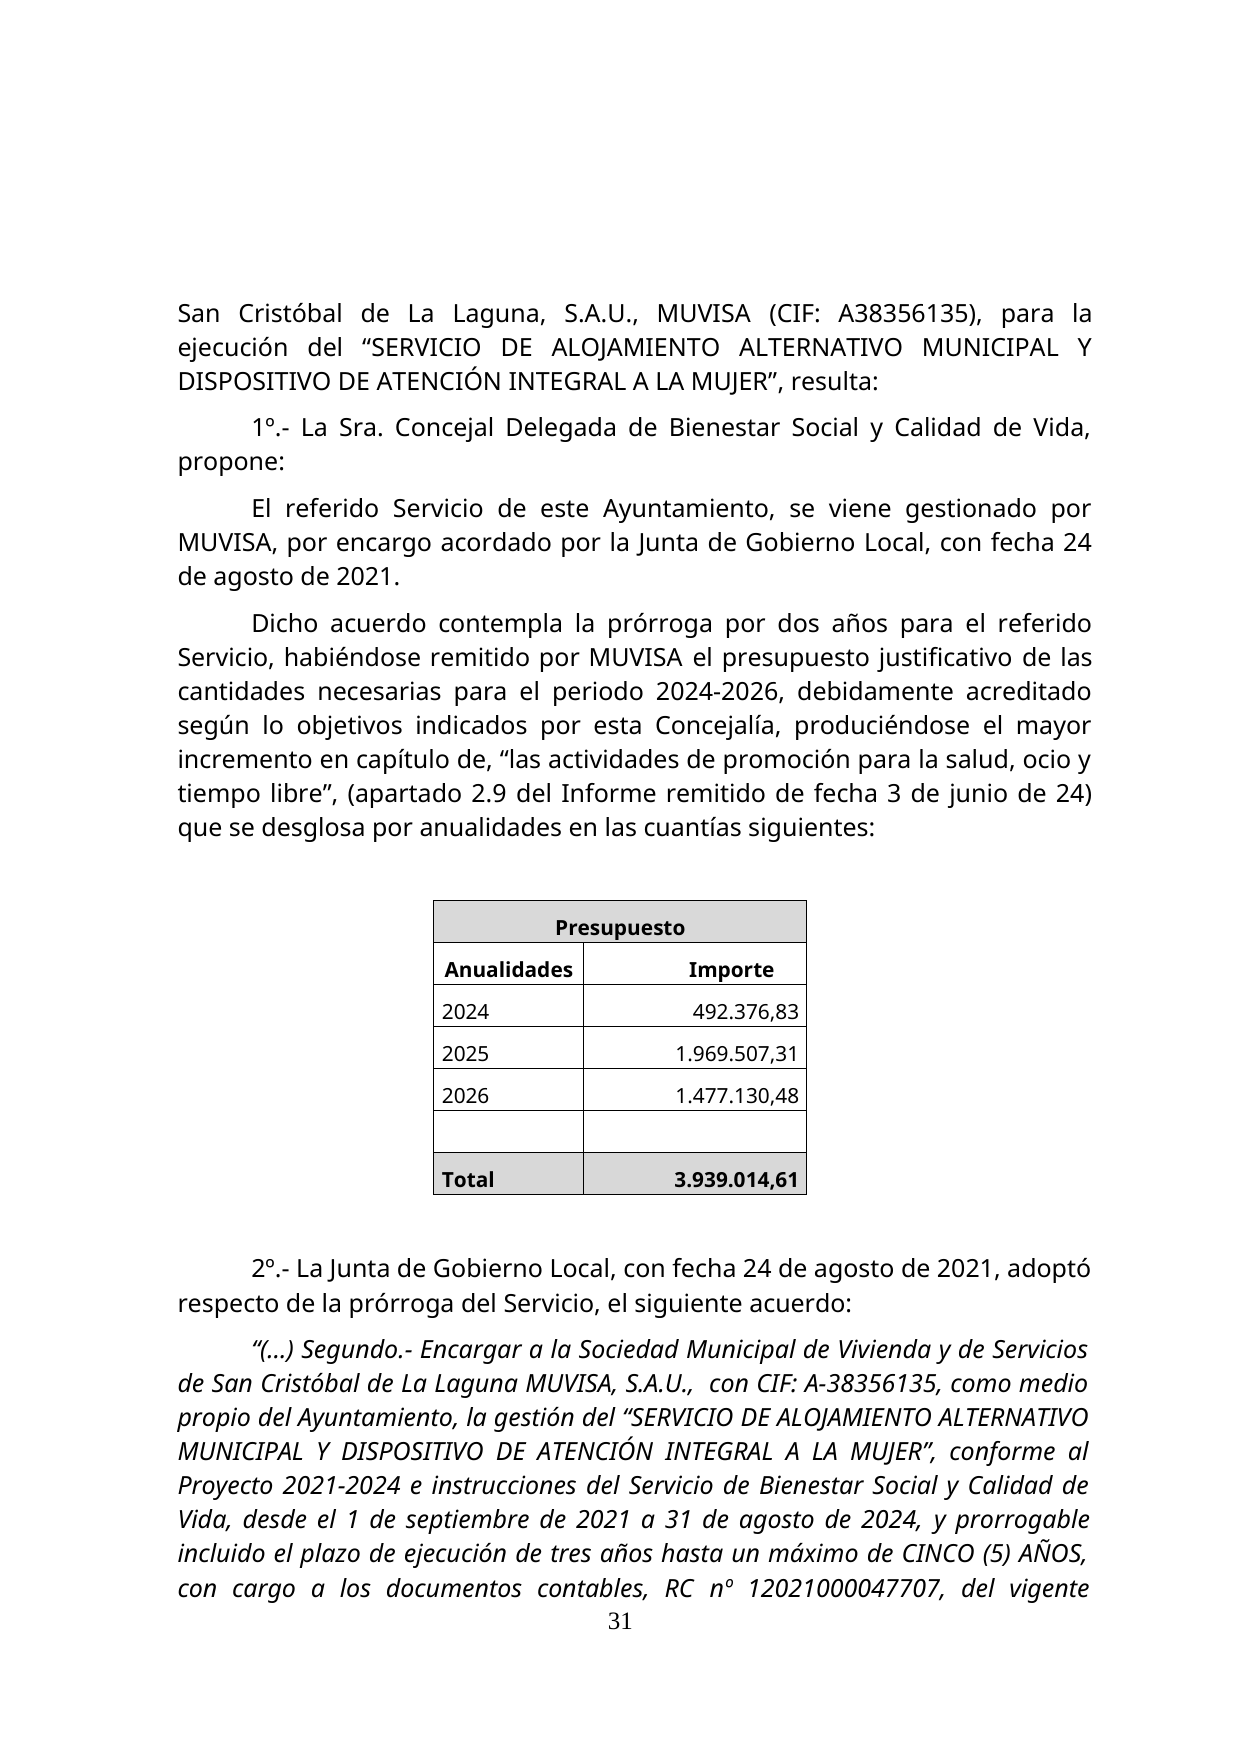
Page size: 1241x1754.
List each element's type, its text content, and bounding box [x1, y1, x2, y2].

table_cell 492.376,83 [584, 985, 806, 1026]
text El referido Servicio de este Ayuntamiento, se viene gestionado por MUVISA, por encargo acordado por la Junta de Gobierno Local, con fecha 24 de agosto de 2021. [177, 491, 1093, 593]
table_cell 2026 [434, 1069, 583, 1110]
table_cell 3.939.014,61 [584, 1153, 806, 1194]
table_cell Anualidades [434, 943, 583, 984]
text “(…) Segundo.- Encargar a la Sociedad Municipal de Vivienda y de Servicios de San Cristóbal de La Laguna MUVISA, S.A.U., con CIF: A-38356135, como medio propio del Ayuntamiento, la gestión del “SERVICIO DE ALOJAMIENTO ALTERNATIVO MUNICIPAL Y DISPOSITIVO DE ATENCIÓN INTEGRAL A LA MUJER”, conforme al Proyecto 2021-2024 e instrucciones del Servicio de Bienestar Social y Calidad de Vida, desde el 1 de septiembre de 2021 a 31 de agosto de 2024, y prorrogable incluido el plazo de ejecución de tres años hasta un máximo de CINCO (5) AÑOS, con cargo a los documentos contables, RC nº 12021000047707, del vigente [177, 1332, 1093, 1604]
text 2º.- La Junta de Gobierno Local, con fecha 24 de agosto de 2021, adoptó respecto de la prórroga del Servicio, el siguiente acuerdo: [177, 1251, 1093, 1319]
table_cell [584, 1111, 806, 1152]
table_cell 1.969.507,31 [584, 1027, 806, 1068]
table_cell Total [434, 1153, 583, 1194]
table_cell 2025 [434, 1027, 583, 1068]
table_header Presupuesto [434, 901, 806, 942]
table_cell 1.477.130,48 [584, 1069, 806, 1110]
text San Cristóbal de La Laguna, S.A.U., MUVISA (CIF: A38356135), para la ejecución del “SERVICIO DE ALOJAMIENTO ALTERNATIVO MUNICIPAL Y DISPOSITIVO DE ATENCIÓN INTEGRAL A LA MUJER”, resulta: [177, 295, 1093, 397]
text Dicho acuerdo contempla la prórroga por dos años para el referido Servicio, habiéndose remitido por MUVISA el presupuesto justificativo de las cantidades necesarias para el periodo 2024-2026, debidamente acreditado según lo objetivos indicados por esta Concejalía, produciéndose el mayor incremento en capítulo de, “las actividades de promoción para la salud, ocio y tiempo libre”, (apartado 2.9 del Informe remitido de fecha 3 de junio de 24) que se desglosa por anualidades en las cuantías siguientes: [177, 605, 1093, 844]
text 1º.- La Sra. Concejal Delegada de Bienestar Social y Calidad de Vida, propone: [177, 410, 1093, 478]
table_cell 2024 [434, 985, 583, 1026]
table_cell Importe [584, 943, 806, 984]
table_cell [434, 1111, 583, 1152]
